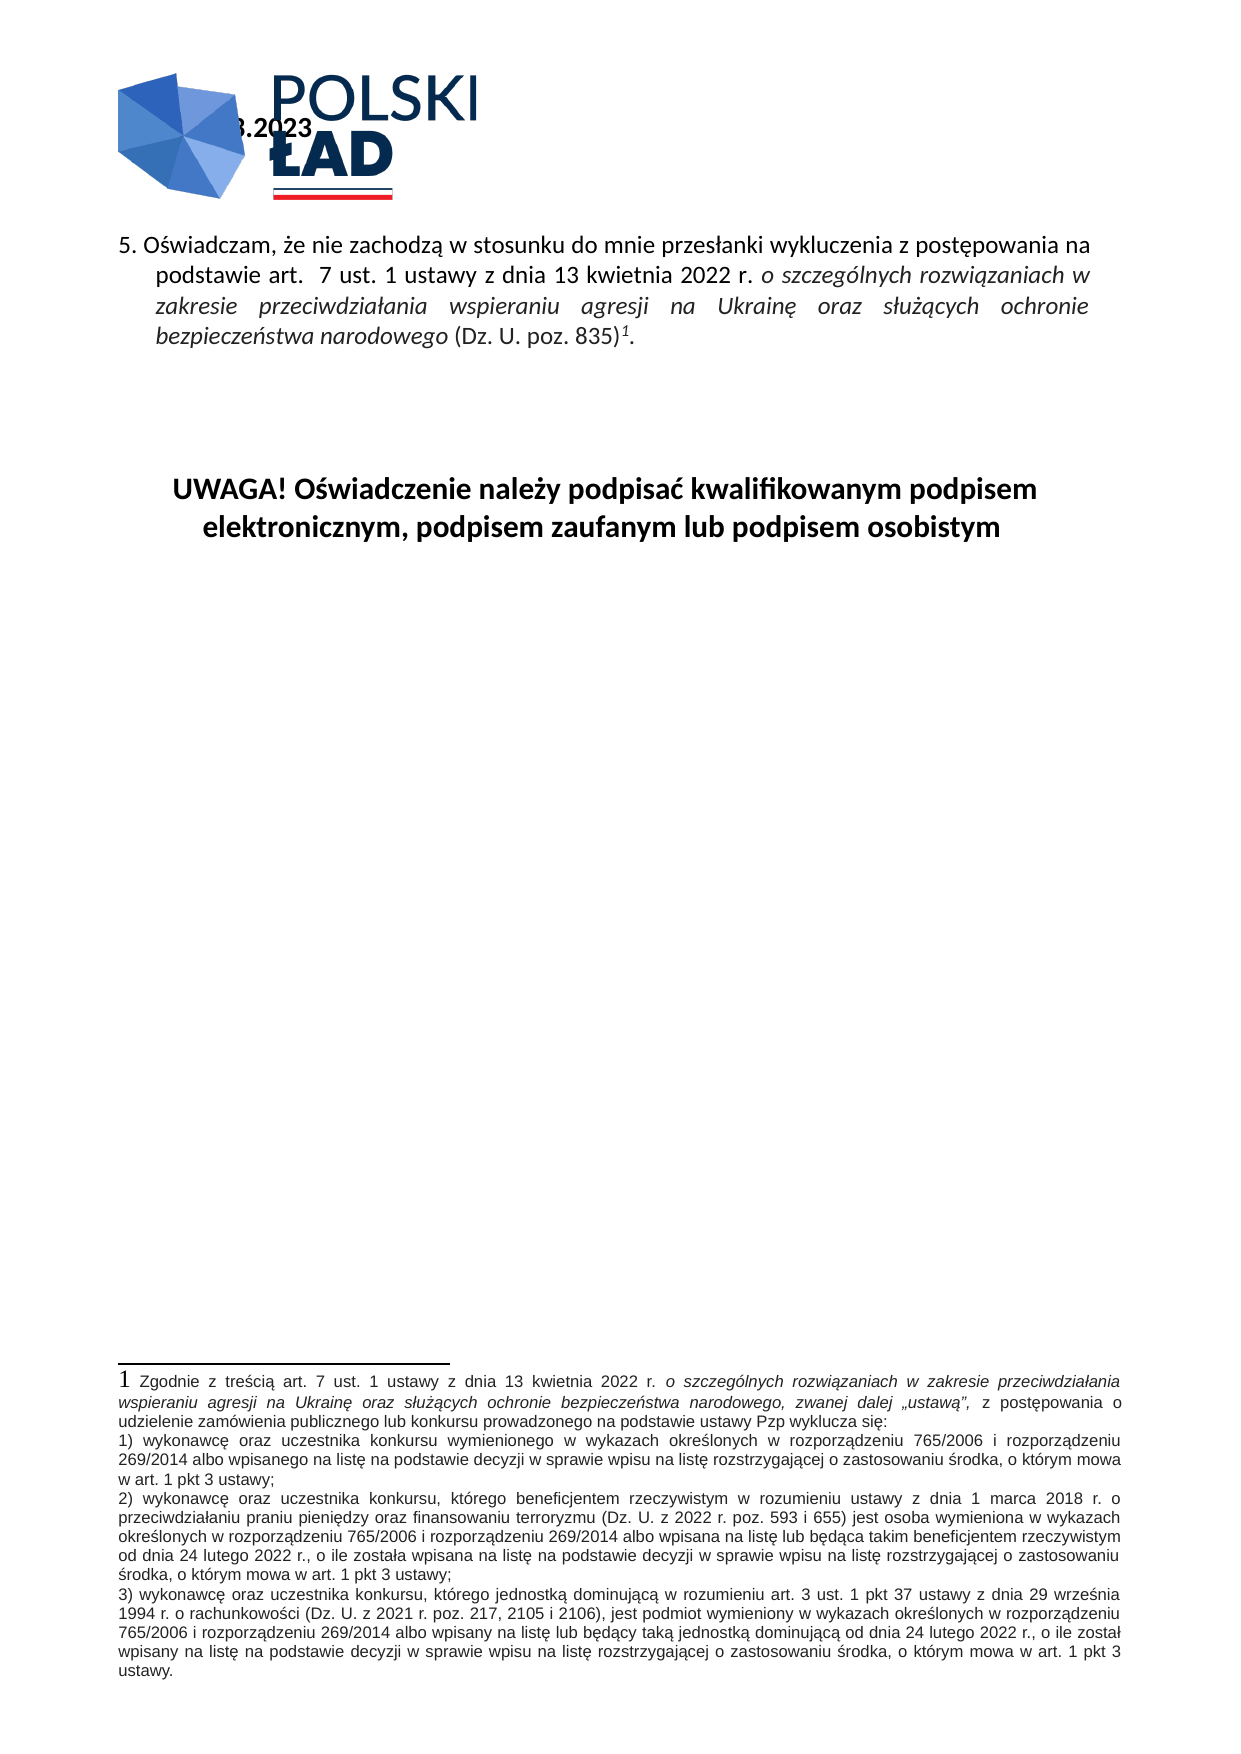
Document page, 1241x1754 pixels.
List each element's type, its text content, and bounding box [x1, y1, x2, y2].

text 3) wykonawcę oraz uczestnika konkursu, którego jednostką dominującą w rozumieniu art. 3 ust. 1 pkt 37 ustawy z dnia 29 września 1994 r. o rachunkowości (Dz. U. z 2021 r. poz. 217, 2105 i 2106), jest podmiot wymieniony w wykazach określonych w rozporządzeniu 765/2006 i rozporządzeniu 269/2014 albo wpisany na listę lub będący taką jednostką dominującą od dnia 24 lutego 2022 r., o ile został wpisany na listę na podstawie decyzji w sprawie wpisu na listę rozstrzygającej o zastosowaniu środka, o którym mowa w art. 1 pkt 3 ustawy. [118, 1584, 1122, 1680]
text Zgodnie z treścią art. 7 ust. 1 ustawy z dnia 13 kwietnia 2022 r. o szczególnych rozwiązaniach w zakresie przeciwdziałania wspieraniu agresji na Ukrainę oraz służących ochronie bezpieczeństwa narodowego, zwanej dalej „ustawą”, z postępowania o udzielenie zamówienia publicznego lub konkursu prowadzonego na podstawie ustawy Pzp wyklucza się: [118, 1364, 1122, 1431]
text UWAGA! Oświadczenie należy podpisać kwalifikowanym podpisem elektronicznym, podpisem zaufanym lub podpisem osobistym [118, 469, 1093, 546]
text 2) wykonawcę oraz uczestnika konkursu, którego beneficjentem rzeczywistym w rozumieniu ustawy z dnia 1 marca 2018 r. o przeciwdziałaniu praniu pieniędzy oraz finansowaniu terroryzmu (Dz. U. z 2022 r. poz. 593 i 655) jest osoba wymieniona w wykazach określonych w rozporządzeniu 765/2006 i rozporządzeniu 269/2014 albo wpisana na listę lub będąca takim beneficjentem rzeczywistym od dnia 24 lutego 2022 r., o ile została wpisana na listę na podstawie decyzji w sprawie wpisu na listę rozstrzygającej o zastosowaniu środka, o którym mowa w art. 1 pkt 3 ustawy; [118, 1488, 1122, 1584]
text 1) wykonawcę oraz uczestnika konkursu wymienionego w wykazach określonych w rozporządzeniu 765/2006 i rozporządzeniu 269/2014 albo wpisanego na listę na podstawie decyzji w sprawie wpisu na listę rozstrzygającej o zastosowaniu środka, o którym mowa w art. 1 pkt 3 ustawy; [118, 1431, 1122, 1488]
text 5. Oświadczam, że nie zachodzą w stosunku do mnie przesłanki wykluczenia z postępowania na podstawie art. 7 ust. 1 ustawy z dnia 13 kwietnia 2022 r. o szczególnych rozwiązaniach w zakresie przeciwdziałania wspieraniu agresji na Ukrainę oraz służących ochronie bezpieczeństwa narodowego (Dz. U. poz. 835). [118, 229, 1093, 351]
